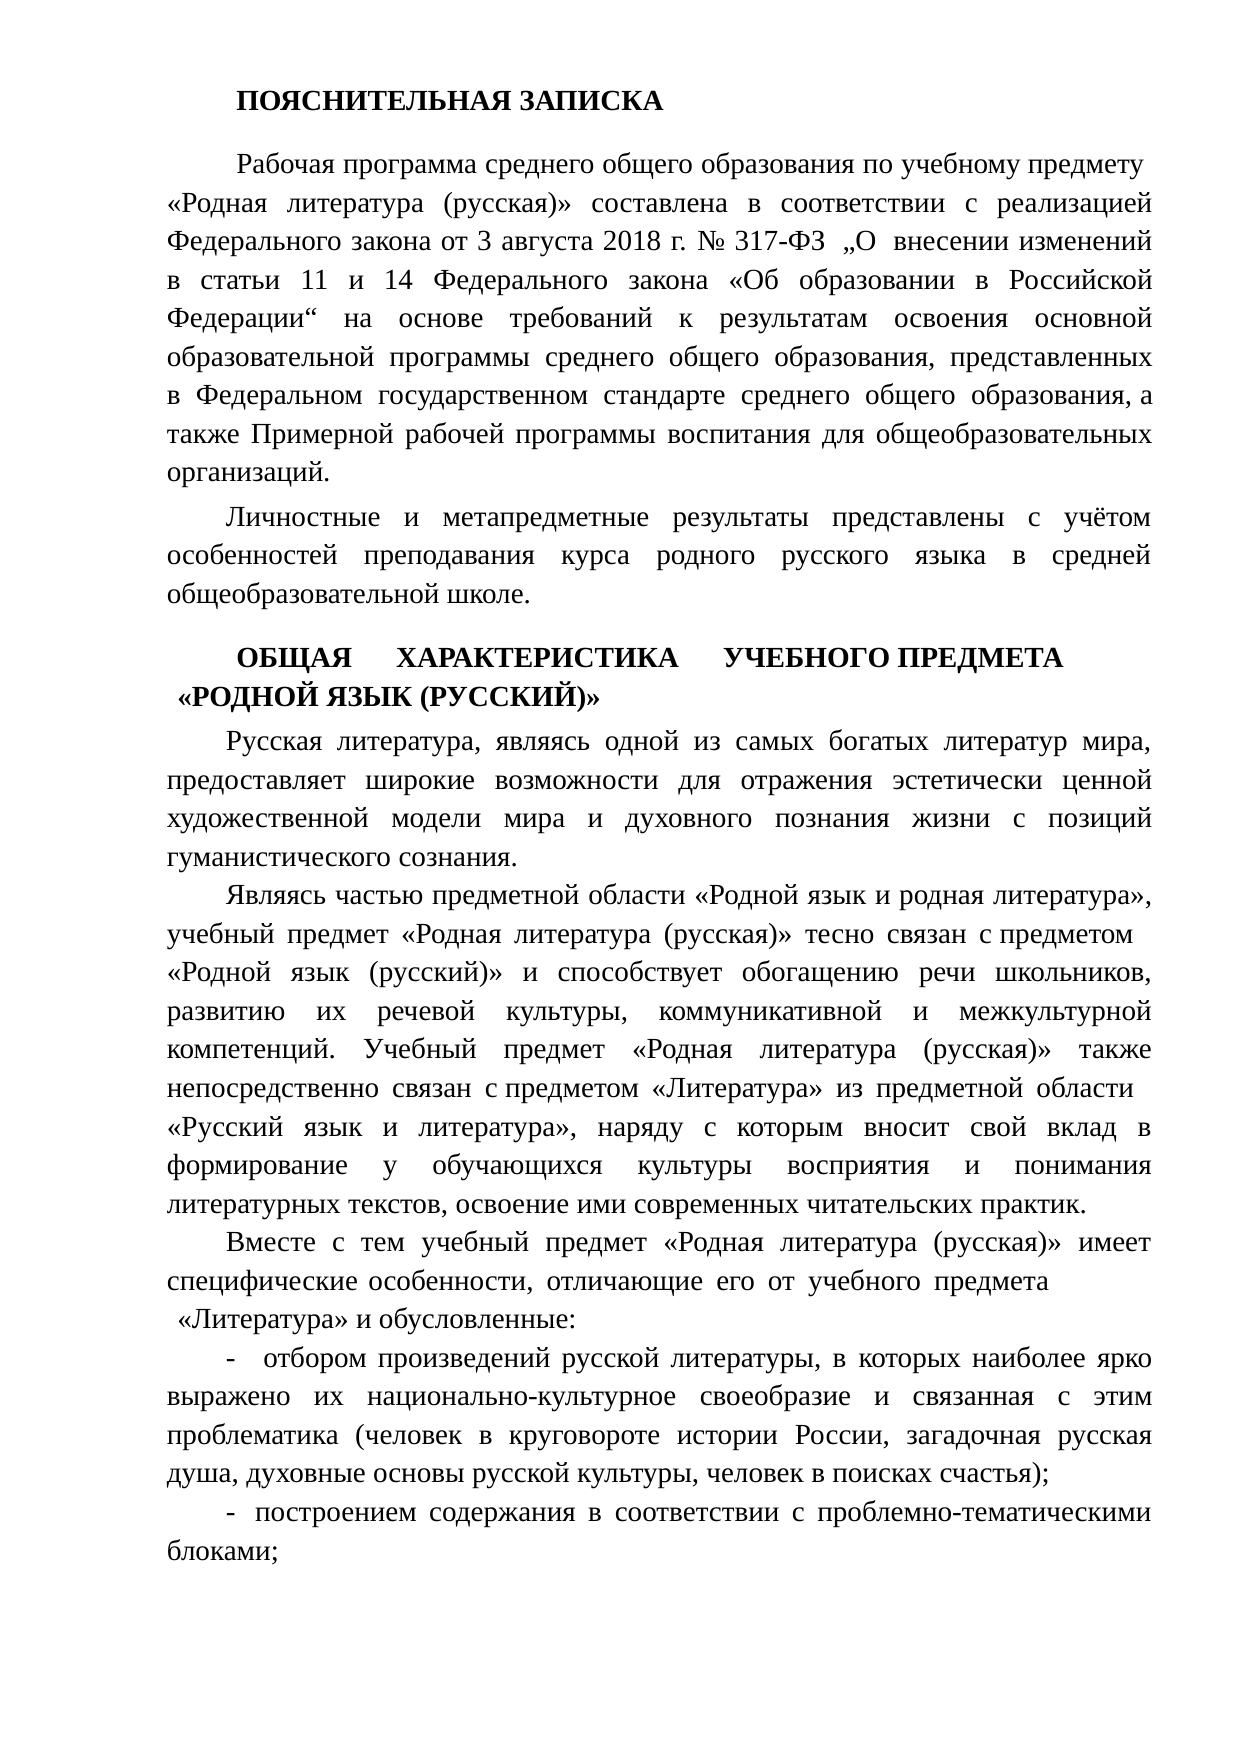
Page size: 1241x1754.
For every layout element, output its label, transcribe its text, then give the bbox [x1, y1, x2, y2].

text «Русский язык и литература», наряду с которым вносит свой вклад в формирование у обучающихся культуры восприятия и понимания литературных текстов, освоение ими современных читательских практик. [167, 1109, 1152, 1219]
text Русская литература, являясь одной из самых богатых литератур мира, предоставляет широкие возможности для отражения эстетически ценной художественной модели мира и духовного познания жизни с позиций гуманистического сознания. [167, 723, 1152, 872]
list построением содержания в соответствии с проблемно-тематическими блоками; [167, 1494, 1152, 1566]
text Рабочая программа среднего общего образования по учебному предмету [236, 146, 1163, 180]
list отбором произведений русской литературы, в которых наиболее ярко выражено их национально-культурное своеобразие и связанная с этим проблематика (человек в круговороте истории России, загадочная русская душа, духовные основы русской культуры, человек в поисках счастья); [167, 1340, 1153, 1489]
text Личностные и метапредметные результаты представлены с учётом особенностей преподавания курса родного русского языка в средней общеобразовательной школе. [167, 499, 1151, 609]
text Являясь частью предметной области «Родной язык и родная литература», учебный предмет «Родная литература (русская)» тесно связан с предметом [167, 877, 1152, 949]
text «Литература» и обусловленные: [177, 1301, 1163, 1335]
text ПОЯСНИТЕЛЬНАЯ ЗАПИСКА [236, 83, 1163, 116]
subtitle ОБЩАЯ ХАРАКТЕРИСТИКА УЧЕБНОГО ПРЕДМЕТА [236, 640, 1163, 673]
text «РОДНОЙ ЯЗЫК (РУССКИЙ)» [177, 679, 1163, 712]
text «Родной язык (русский)» и способствует обогащению речи школьников, развитию их речевой культуры, коммуникативной и межкультурной компетенций. Учебный предмет «Родная литература (русская)» также непосредственно связан с предметом «Литература» из предметной области [167, 954, 1152, 1104]
text Вместе с тем учебный предмет «Родная литература (русская)» имеет специфические особенности, отличающие его от учебного предмета [167, 1224, 1151, 1296]
text «Родная литература (русская)» составлена в соответствии с реализацией Федерального закона от 3 августа 2018 г. № 317-ФЗ „О внесении изменений в статьи 11 и 14 Федерального закона «Об образовании в Российской Федерации“ на основе требований к результатам освоения основной образовательной программы среднего общего образования, представленных в Федеральном государственном стандарте среднего общего образования, а также Примерной рабочей программы воспитания для общеобразовательных организаций. [167, 185, 1153, 488]
